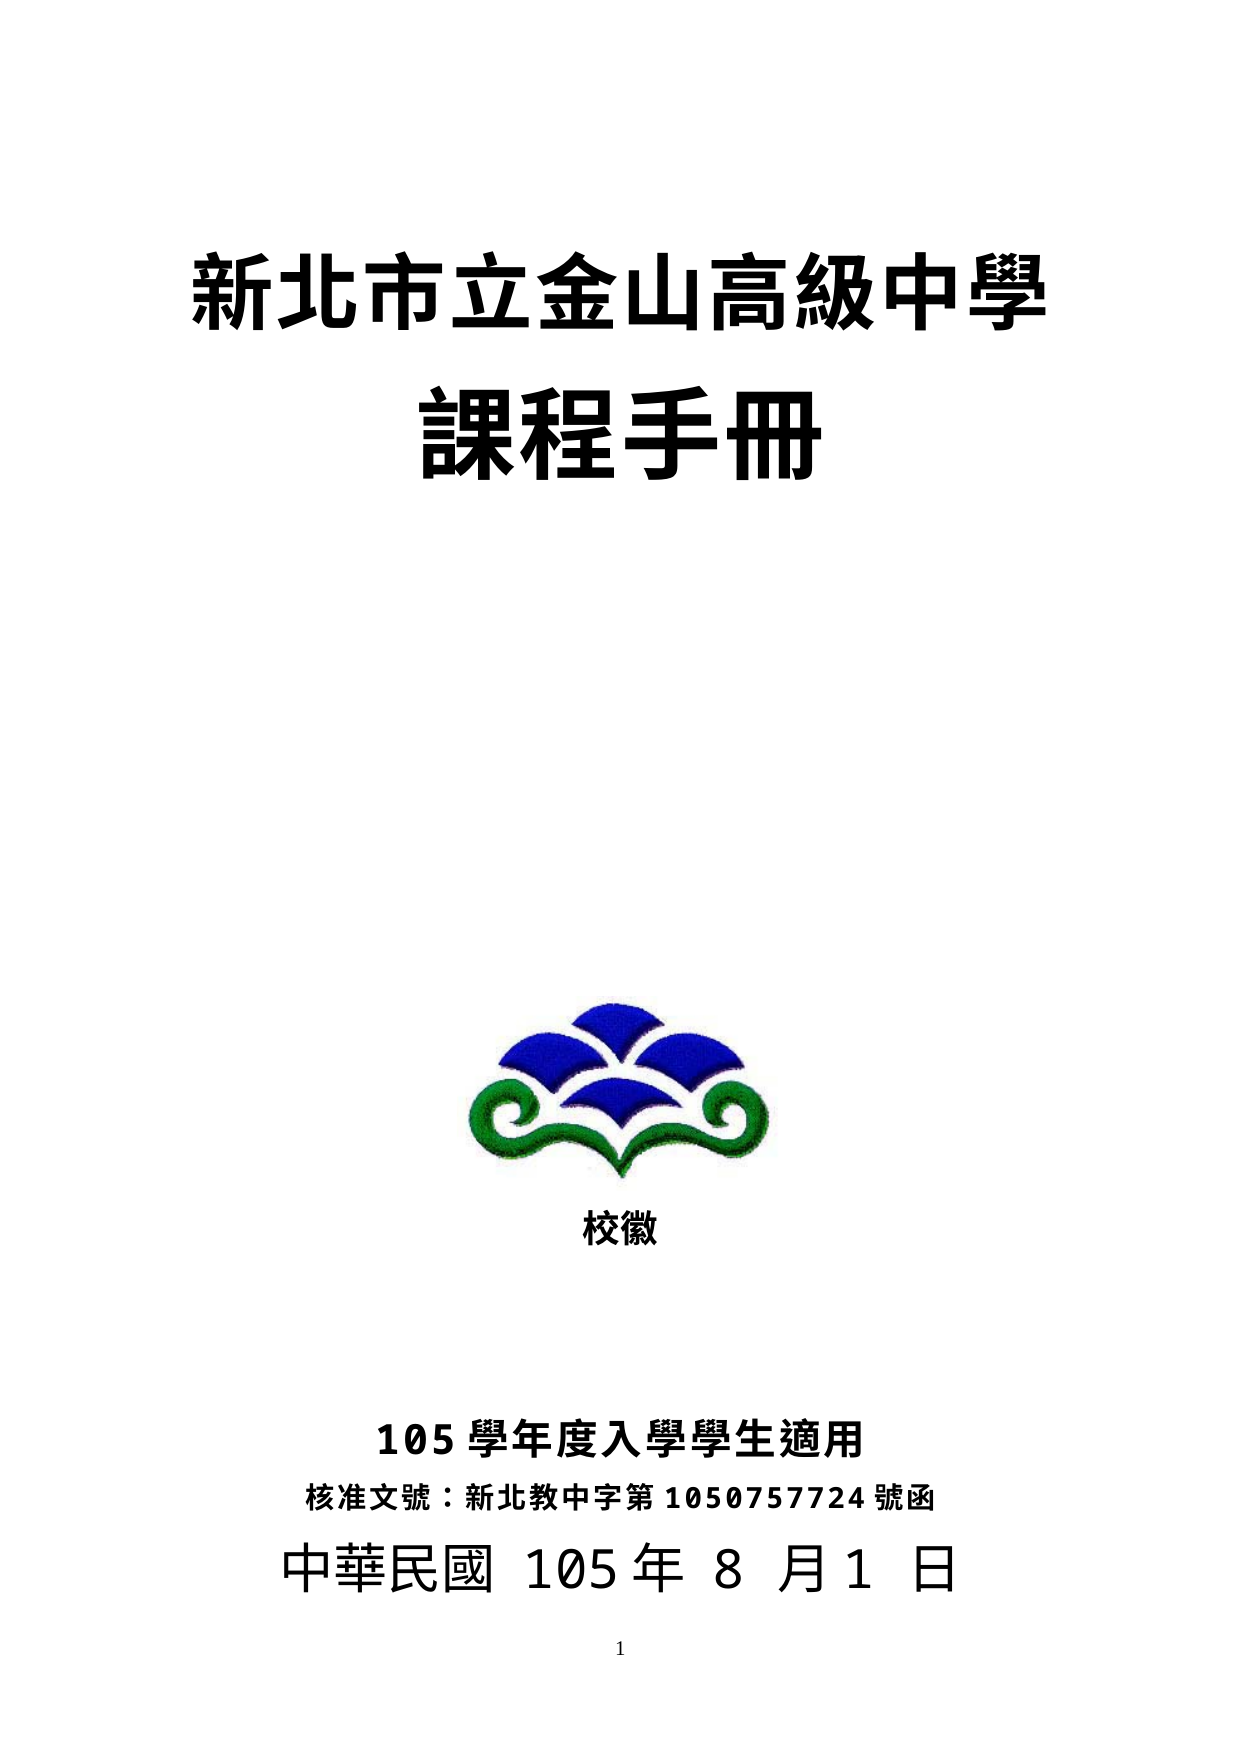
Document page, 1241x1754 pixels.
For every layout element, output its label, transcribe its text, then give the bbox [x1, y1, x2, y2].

text 校徽 [118, 1198, 1122, 1253]
text 課程手冊 [118, 356, 1122, 501]
text 中華民國 105年 8 月1 日 [118, 1525, 1122, 1604]
text 核准文號：新北教中字第1050757724號函 [118, 1474, 1122, 1517]
text 新北市立金山高級中學 [118, 227, 1122, 347]
text 105學年度入學學生適用 [118, 1406, 1122, 1466]
